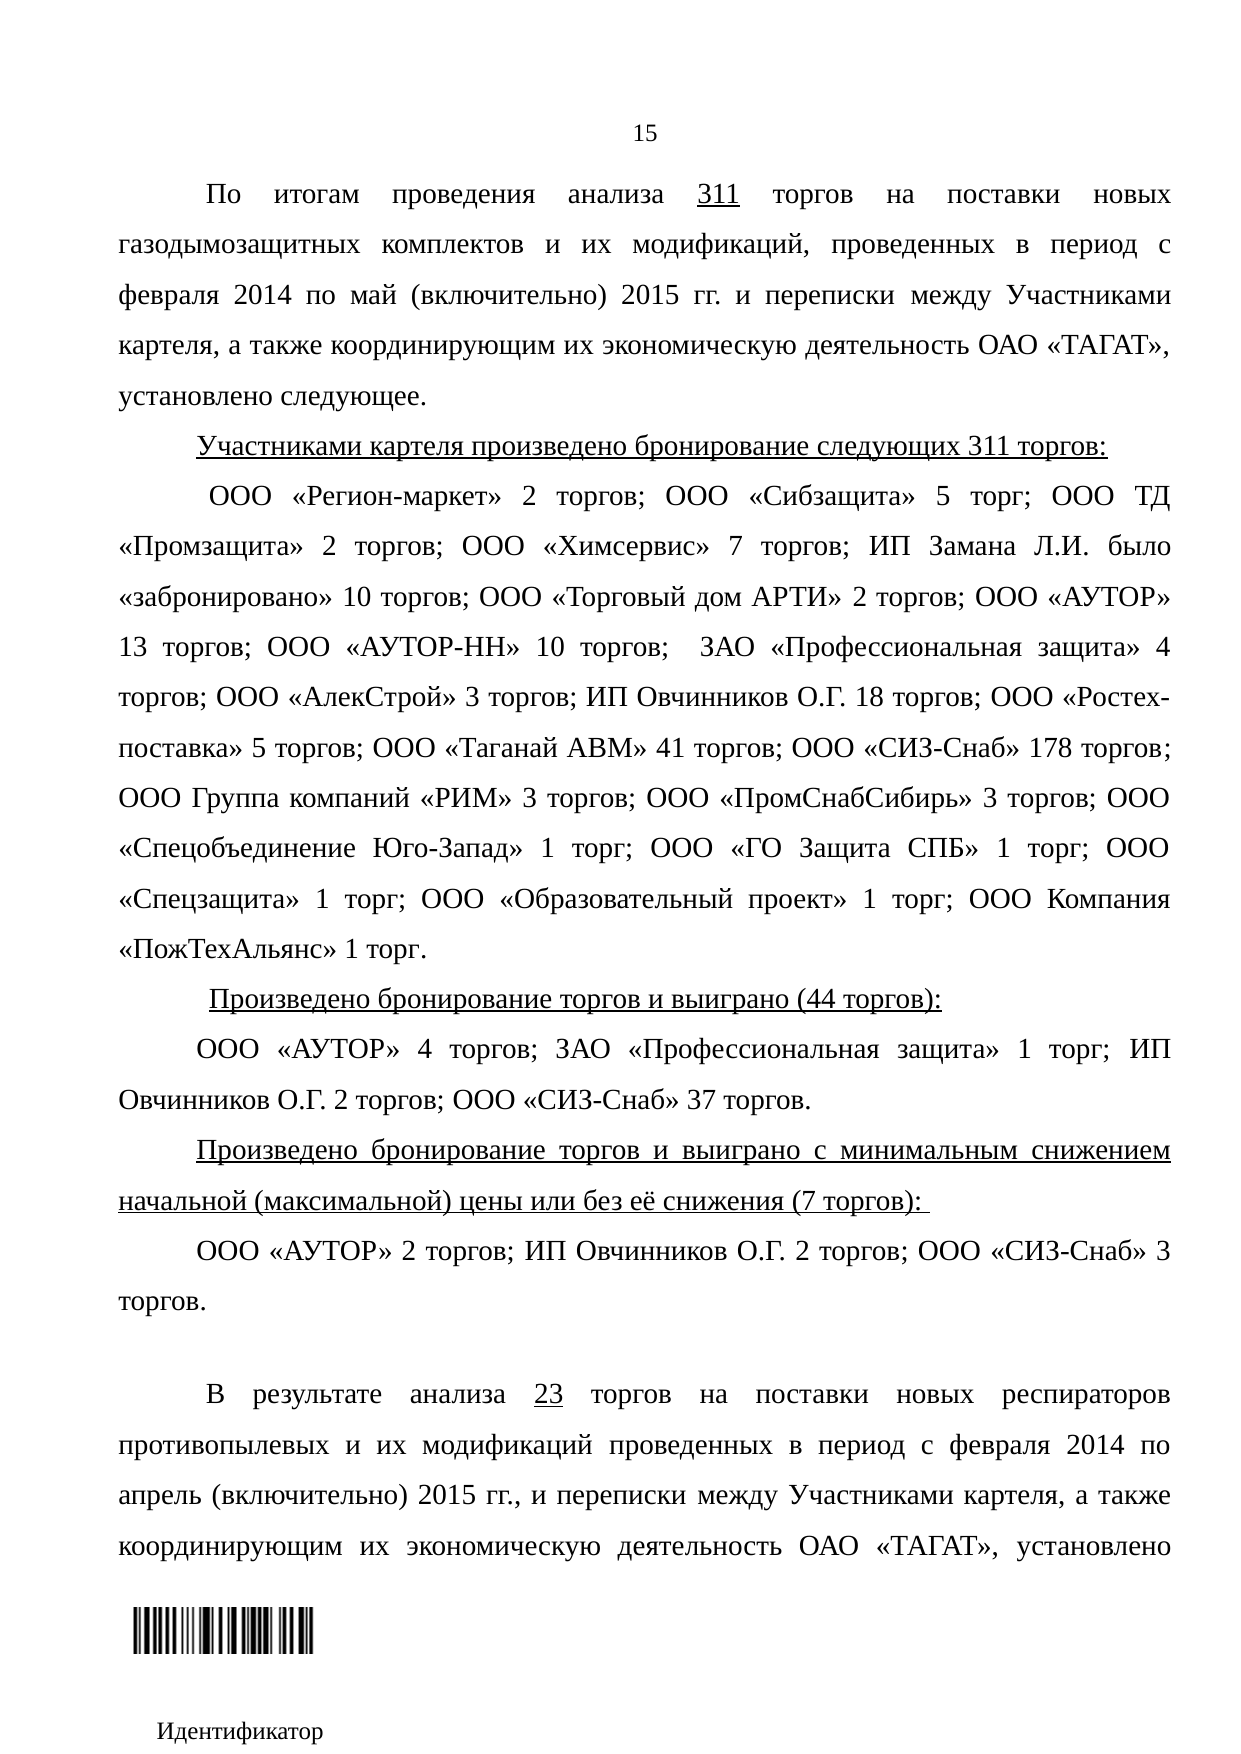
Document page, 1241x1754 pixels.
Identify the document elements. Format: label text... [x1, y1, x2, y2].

text ООО «Регион-маркет» 2 торгов; ООО «Сибзащита» 5 торг; ООО ТД «Промзащита» 2 торгов; ООО «Химсервис» 7 торгов; ИП Замана Л.И. было «забронировано» 10 торгов; ООО «Торговый дом АРТИ» 2 торгов; ООО «АУТОР» 13 торгов; ООО «АУТОР-НН» 10 торгов; ЗАО «Профессиональная защита» 4 торгов; ООО «АлекСтрой» 3 торгов; ИП Овчинников О.Г. 18 торгов; ООО «Ростех-поставка» 5 торгов; ООО «Таганай АВМ» 41 торгов; ООО «СИЗ-Снаб» 178 торгов; ООО Группа компаний «РИМ» 3 торгов; ООО «ПромСнабСибирь» 3 торгов; ООО «Спецобъединение Юго-Запад» 1 торг; ООО «ГО Защита СПБ» 1 торг; ООО «Спецзащита» 1 торг; ООО «Образовательный проект» 1 торг; ООО Компания «ПожТехАльянс» 1 торг. [118, 478, 1171, 964]
subtitle ООО «АУТОР» 4 торгов; ЗАО «Профессиональная защита» 1 торг; ИП Овчинников О.Г. 2 торгов; ООО «СИЗ-Снаб» 37 торгов. [118, 1032, 1171, 1116]
text Произведено бронирование торгов и выиграно с минимальным снижением начальной (максимальной) цены или без её снижения (7 торгов): [118, 1132, 1171, 1216]
text Произведено бронирование торгов и выиграно (44 торгов): [118, 981, 1171, 1015]
picture [118, 1607, 331, 1654]
text ООО «АУТОР» 2 торгов; ИП Овчинников О.Г. 2 торгов; ООО «СИЗ-Снаб» 3 торгов. [118, 1233, 1171, 1317]
text В результате анализа 23 торгов на поставки новых респираторов противопылевых и их модификаций проведенных в период с февраля 2014 по апрель (включительно) 2015 гг., и переписки между Участниками картеля, а также координирующим их экономическую деятельность ОАО «ТАГАТ», установлено [118, 1377, 1171, 1561]
text Участниками картеля произведено бронирование следующих 311 торгов: [118, 428, 1171, 461]
text По итогам проведения анализа 311 торгов на поставки новых газодымозащитных комплектов и их модификаций, проведенных в период с февраля 2014 по май (включительно) 2015 гг. и переписки между Участниками картеля, а также координирующим их экономическую деятельность ОАО «ТАГАТ», установлено следующее. [118, 176, 1171, 411]
